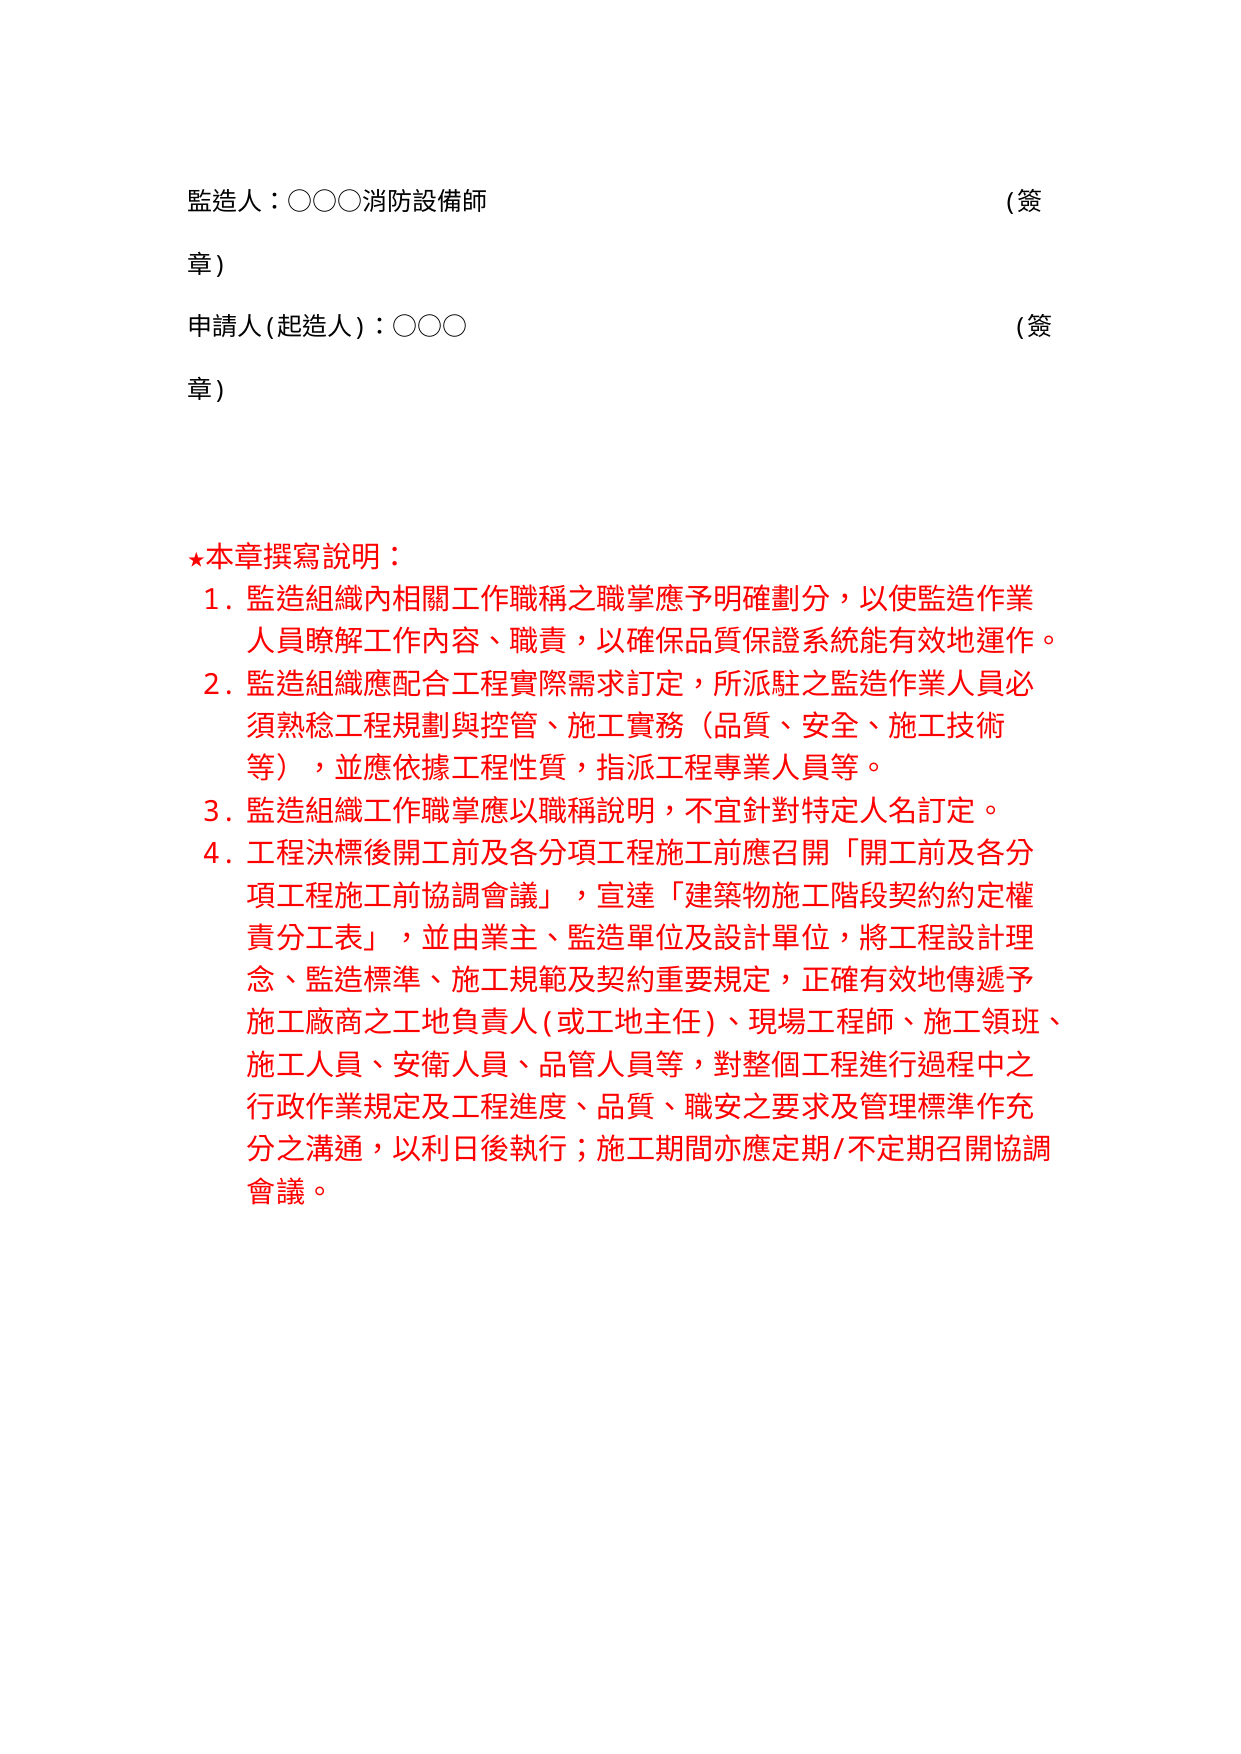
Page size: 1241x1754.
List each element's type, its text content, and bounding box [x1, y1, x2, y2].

text 申請人(起造人)：○○○ (簽章) [187, 283, 1053, 408]
list 監造組織內相關工作職稱之職掌應予明確劃分，以使監造作業人員瞭解工作內容、職責，以確保品質保證系統能有效地運作。 [202, 576, 1053, 660]
list 監造組織工作職掌應以職稱說明，不宜針對特定人名訂定。 [202, 787, 1053, 830]
list 監造組織應配合工程實際需求訂定，所派駐之監造作業人員必須熟稔工程規劃與控管、施工實務（品質、安全、施工技術等），並應依據工程性質，指派工程專業人員等。 [202, 660, 1053, 787]
text 監造人：○○○消防設備師 (簽章) [187, 158, 1053, 283]
text ★本章撰寫說明： [187, 533, 1053, 576]
list 工程決標後開工前及各分項工程施工前應召開「開工前及各分項工程施工前協調會議」，宣達「建築物施工階段契約約定權責分工表」，並由業主、監造單位及設計單位，將工程設計理念、監造標準、施工規範及契約重要規定，正確有效地傳遞予施工廠商之工地負責人(或工地主任)、現場工程師、施工領班、施工人員、安衛人員、品管人員等，對整個工程進行過程中之行政作業規定及工程進度、品質、職安之要求及管理標準作充分之溝通，以利日後執行；施工期間亦應定期/不定期召開協調會議。 [202, 830, 1053, 1211]
